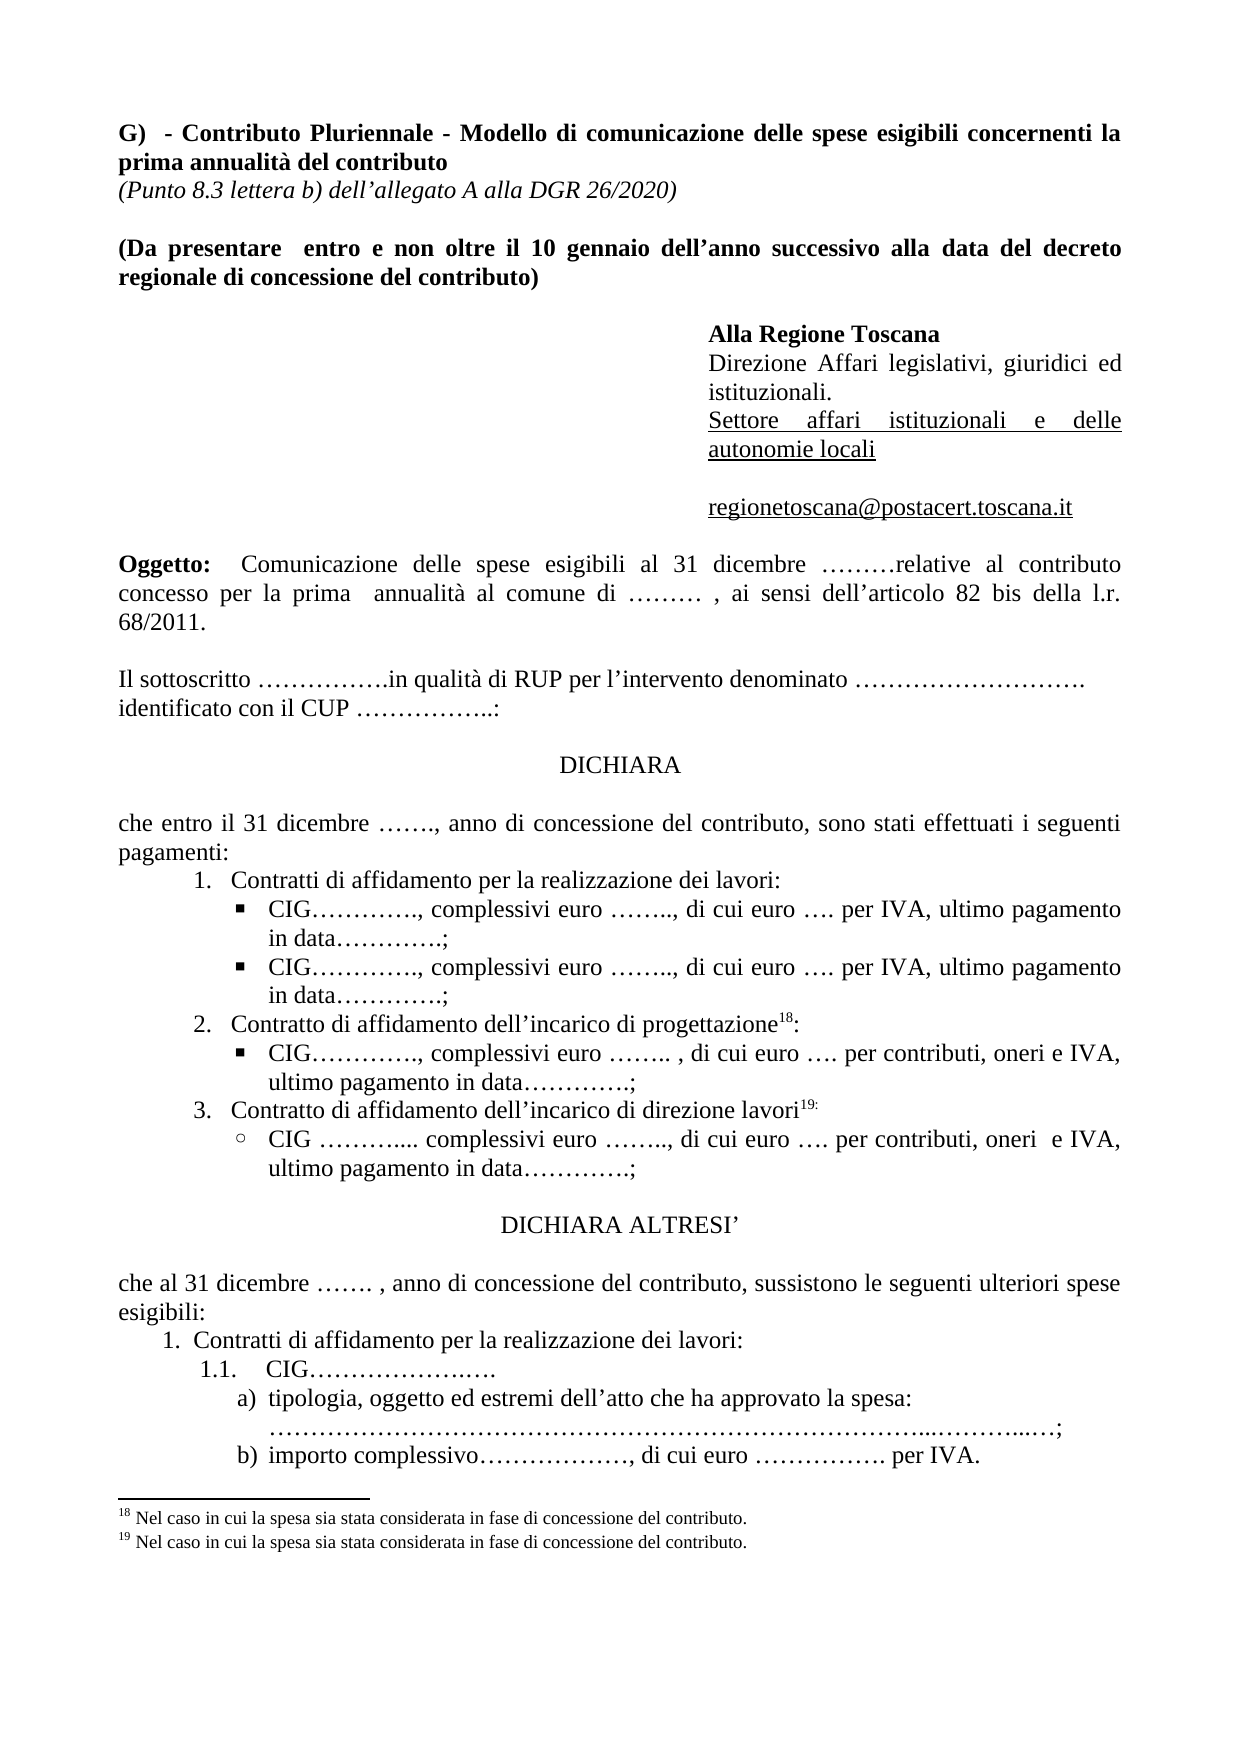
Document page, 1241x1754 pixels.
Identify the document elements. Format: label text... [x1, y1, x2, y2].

list Nel caso in cui la spesa sia stata considerata in fase di concessione del contributo. [118, 1529, 1122, 1553]
text regionetoscana@postacert.toscana.it [708, 492, 1122, 521]
list importo complessivo………………, di cui euro ……………. per IVA. [231, 1441, 1122, 1469]
list Contratto di affidamento dell’incarico di progettazione: [193, 1009, 1122, 1038]
text DICHIARA [118, 751, 1122, 779]
list CIG…………., complessivi euro …….. , di cui euro …. per contributi, oneri e IVA, ultimo pagamento in data………….; [231, 1038, 1122, 1096]
text (Punto 8.3 lettera b) dell’allegato A alla DGR 26/2020) [118, 176, 1122, 204]
list CIG…………., complessivi euro …….., di cui euro …. per IVA, ultimo pagamento in data………….; [231, 894, 1122, 952]
list CIG…………., complessivi euro …….., di cui euro …. per IVA, ultimo pagamento in data………….; [231, 952, 1122, 1009]
list tipologia, oggetto ed estremi dell’atto che ha approvato la spesa: ……………………………………………………………………...………...…; [231, 1383, 1122, 1441]
text Settore affari istituzionali e delle [708, 406, 1122, 431]
list Contratto di affidamento dell’incarico di direzione lavori: [193, 1096, 1122, 1124]
list Contratti di affidamento per la realizzazione dei lavori: [193, 866, 1122, 894]
text (Da presentare entro e non oltre il 10 gennaio dell’anno successivo alla data del decreto regionale di concessione del contributo) [118, 233, 1122, 291]
text che entro il 31 dicembre ……., anno di concessione del contributo, sono stati effettuati i seguenti pagamenti: [118, 808, 1122, 866]
text G) - Contributo Pluriennale - Modello di comunicazione delle spese esigibili concernenti la prima annualità del contributo [118, 118, 1122, 176]
list Nel caso in cui la spesa sia stata considerata in fase di concessione del contributo. [118, 1505, 1122, 1529]
text Oggetto: Comunicazione delle spese esigibili al 31 dicembre ………relative al contributo concesso per la prima annualità al comune di ……… , ai sensi dell’articolo 82 bis della l.r. 68/2011. [118, 549, 1122, 636]
text autonomie locali [708, 432, 1122, 463]
text DICHIARA ALTRESI’ [118, 1211, 1122, 1239]
list CIG ……….... complessivi euro …….., di cui euro …. per contributi, oneri e IVA, ultimo pagamento in data………….; [231, 1124, 1122, 1182]
list CIG……………….…. [193, 1354, 1122, 1383]
list Contratti di affidamento per la realizzazione dei lavori: [156, 1326, 1122, 1354]
text Il sottoscritto …………….in qualità di RUP per l’intervento denominato ………………………. identificato con il CUP ……………..: [118, 664, 1122, 722]
text che al 31 dicembre ……. , anno di concessione del contributo, sussistono le seguenti ulteriori spese esigibili: [118, 1268, 1122, 1326]
text Alla Regione Toscana [708, 319, 1122, 348]
text Direzione Affari legislativi, giuridici ed istituzionali. [708, 348, 1122, 406]
